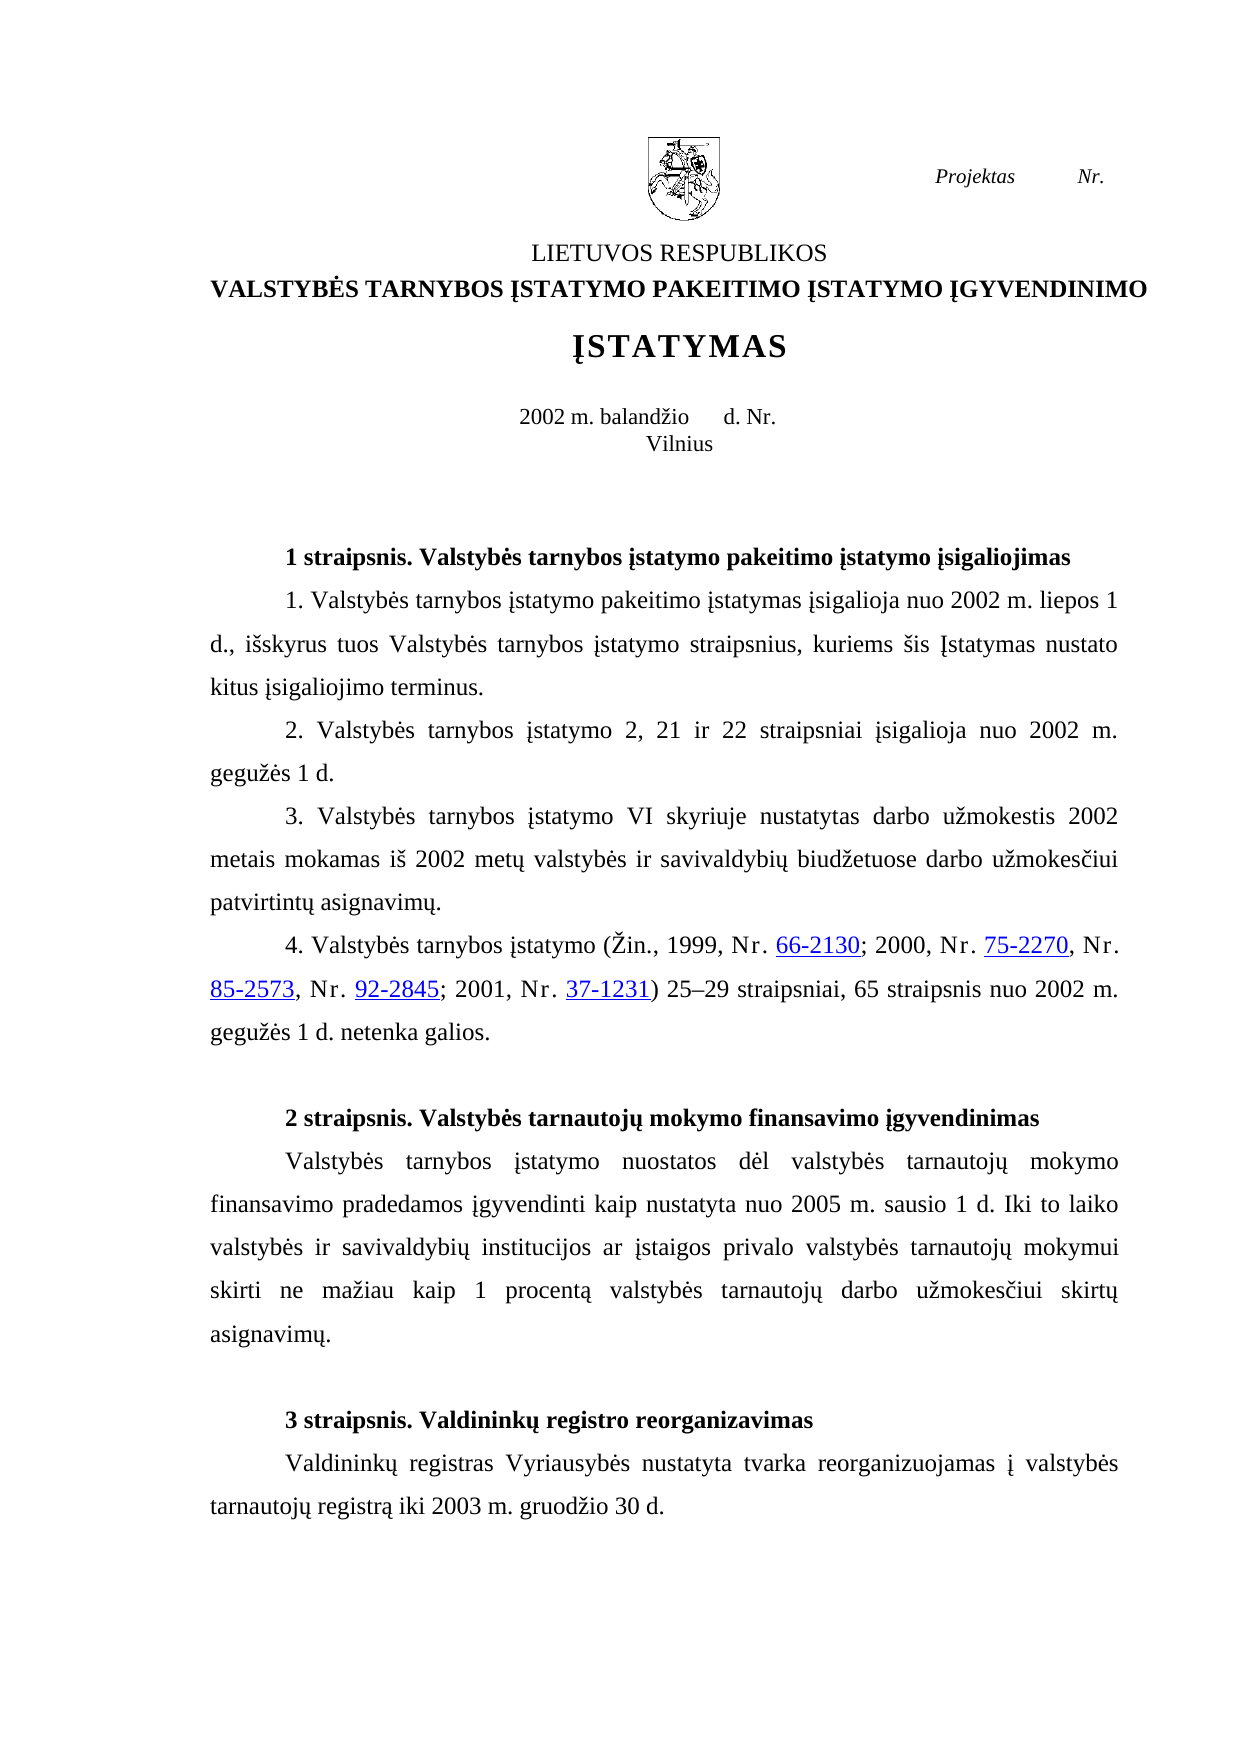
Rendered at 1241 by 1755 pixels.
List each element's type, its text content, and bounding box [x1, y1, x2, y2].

text LIETUVOS RESPUBLIKOS [207, 118, 1164, 267]
text ĮSTATYMAS [207, 327, 1152, 365]
text 2 straipsnis. Valstybės tarnautojų mokymo finansavimo įgyvendinimas [210, 1103, 1119, 1132]
text Valdininkų registras Vyriausybės nustatyta tvarka reorganizuojamas į valstybės tarnautojų registrą iki 2003 m. gruodžio 30 d. [210, 1448, 1119, 1520]
text 4. Valstybės tarnybos įstatymo (Žin., 1999, Nr. 66-2130; 2000, Nr. 75-2270, Nr. 85-2573, Nr. 92-2845; 2001, Nr. 37-1231) 25–29 straipsniai, 65 straipsnis nuo 2002 m. gegužės 1 d. netenka galios. [210, 931, 1119, 1046]
text 3. Valstybės tarnybos įstatymo VI skyriuje nustatytas darbo užmokestis 2002 metais mokamas iš 2002 metų valstybės ir savivaldybių biudžetuose darbo užmokesčiui patvirtintų asignavimų. [210, 801, 1119, 916]
text 1 straipsnis. Valstybės tarnybos įstatymo pakeitimo įstatymo įsigaliojimas [210, 542, 1119, 571]
text 1. Valstybės tarnybos įstatymo pakeitimo įstatymas įsigalioja nuo 2002 m. liepos 1 d., išskyrus tuos Valstybės tarnybos įstatymo straipsnius, kuriems šis Įstatymas nustato kitus įsigaliojimo terminus. [210, 586, 1119, 701]
text VALSTYBĖS TARNYBOS ĮSTATYMO PAKEITIMO ĮSTATYMO ĮGYVENDINIMO [207, 274, 1152, 303]
text Valstybės tarnybos įstatymo nuostatos dėl valstybės tarnautojų mokymo finansavimo pradedamos įgyvendinti kaip nustatyta nuo 2005 m. sausio 1 d. Iki to laiko valstybės ir savivaldybių institucijos ar įstaigos privalo valstybės tarnautojų mokymui skirti ne mažiau kaip 1 procentą valstybės tarnautojų darbo užmokesčiui skirtų asignavimų. [210, 1146, 1119, 1347]
text 2002 m. balandžio d. Nr. Vilnius [207, 403, 1152, 456]
text Projektas Nr. [764, 164, 1164, 188]
text 3 straipsnis. Valdininkų registro reorganizavimas [210, 1405, 1119, 1434]
text 2. Valstybės tarnybos įstatymo 2, 21 ir 22 straipsniai įsigalioja nuo 2002 m. gegužės 1 d. [210, 715, 1119, 787]
